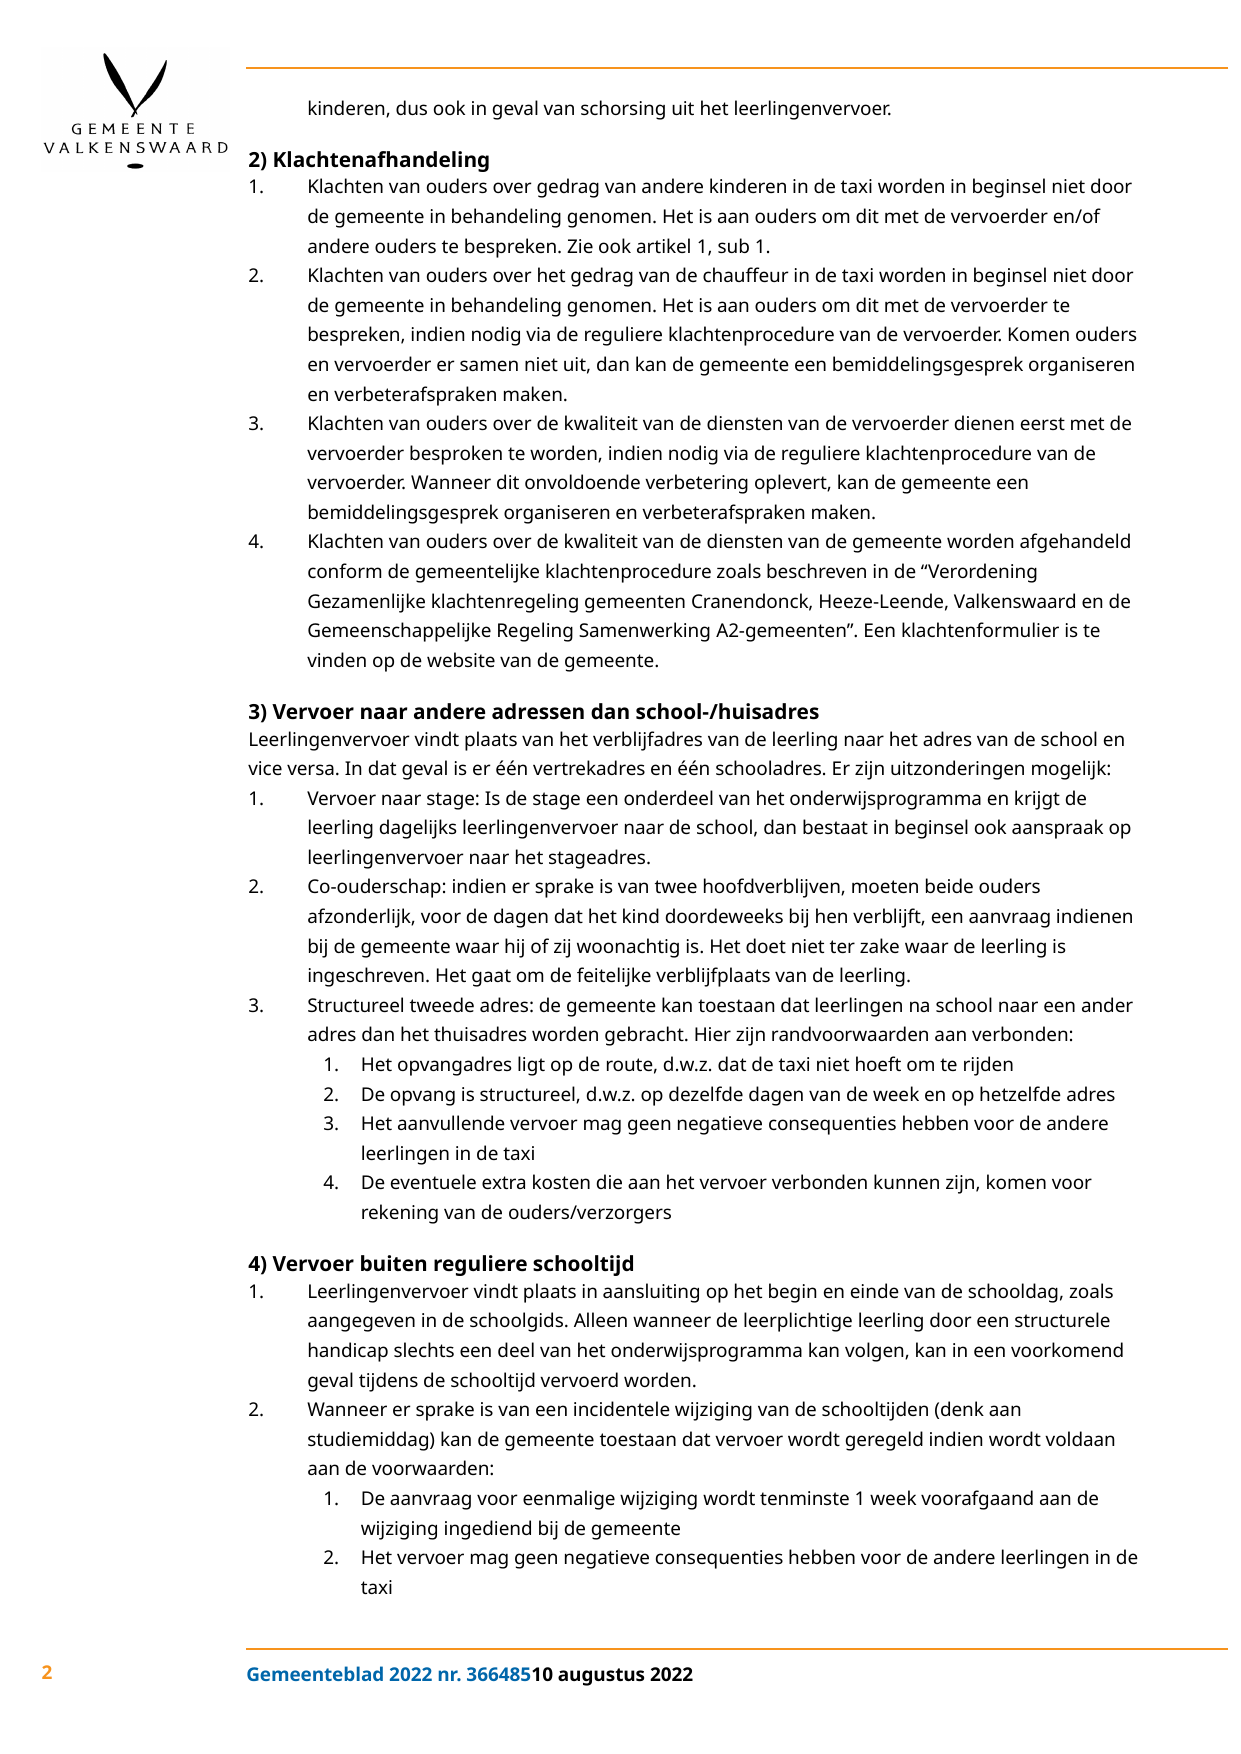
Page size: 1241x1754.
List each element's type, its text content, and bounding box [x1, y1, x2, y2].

text 3) Vervoer naar andere adressen dan school-/huisadres [248, 697, 1152, 726]
picture [41, 47, 231, 172]
list Leerlingenvervoer vindt plaats in aansluiting op het begin en einde van de schooldag, zoals aangegeven in de schoolgids. Alleen wanneer de leerplichtige leerling door een structurele handicap slechts een deel van het onderwijsprogramma kan volgen, kan in een voorkomend geval tijdens de schooltijd vervoerd worden. [248, 1278, 1152, 1392]
list Co-ouderschap: indien er sprake is van twee hoofdverblijven, moeten beide ouders afzonderlijk, voor de dagen dat het kind doordeweeks bij hen verblijft, een aanvraag indienen bij de gemeente waar hij of zij woonachtig is. Het doet niet ter zake waar de leerling is ingeschreven. Het gaat om de feitelijke verblijfplaats van de leerling. [248, 874, 1152, 988]
list kinderen, dus ook in geval van schorsing uit het leerlingenvervoer. [248, 95, 1152, 121]
list Klachten van ouders over het gedrag van de chauffeur in de taxi worden in beginsel niet door de gemeente in behandeling genomen. Het is aan ouders om dit met de vervoerder te bespreken, indien nodig via de reguliere klachtenprocedure van de vervoerder. Komen ouders en vervoerder er samen niet uit, dan kan de gemeente een bemiddelingsgesprek organiseren en verbeterafspraken maken. [248, 262, 1152, 406]
list Het vervoer mag geen negatieve consequenties hebben voor de andere leerlingen in de taxi [323, 1544, 1152, 1599]
list Het opvangadres ligt op de route, d.w.z. dat de taxi niet hoeft om te rijden [323, 1051, 1152, 1077]
list Het aanvullende vervoer mag geen negatieve consequenties hebben voor de andere leerlingen in de taxi [323, 1110, 1152, 1166]
list De eventuele extra kosten die aan het vervoer verbonden kunnen zijn, komen voor rekening van de ouders/verzorgers [323, 1169, 1152, 1225]
list Structureel tweede adres: de gemeente kan toestaan dat leerlingen na school naar een ander adres dan het thuisadres worden gebracht. Hier zijn randvoorwaarden aan verbonden: [248, 992, 1152, 1047]
list Vervoer naar stage: Is de stage een onderdeel van het onderwijsprogramma en krijgt de leerling dagelijks leerlingenvervoer naar de school, dan bestaat in beginsel ook aanspraak op leerlingenvervoer naar het stageadres. [248, 785, 1152, 870]
list De opvang is structureel, d.w.z. op dezelfde dagen van de week en op hetzelfde adres [323, 1081, 1152, 1107]
text Leerlingenvervoer vindt plaats van het verblijfadres van de leerling naar het adres van de school en vice versa. In dat geval is er één vertrekadres en één schooladres. Er zijn uitzonderingen mogelijk: [248, 726, 1152, 781]
list Klachten van ouders over de kwaliteit van de diensten van de gemeente worden afgehandeld conform de gemeentelijke klachtenprocedure zoals beschreven in de “Verordening Gezamenlijke klachtenregeling gemeenten Cranendonck, Heeze-Leende, Valkenswaard en de Gemeenschappelijke Regeling Samenwerking A2-gemeenten”. Een klachtenformulier is te vinden op de website van de gemeente. [248, 529, 1152, 673]
text 2) Klachtenafhandeling [248, 145, 1152, 174]
list Klachten van ouders over gedrag van andere kinderen in de taxi worden in beginsel niet door de gemeente in behandeling genomen. Het is aan ouders om dit met de vervoerder en/of andere ouders te bespreken. Zie ook artikel 1, sub 1. [248, 174, 1152, 258]
list De aanvraag voor eenmalige wijziging wordt tenminste 1 week voorafgaand aan de wijziging ingediend bij de gemeente [323, 1485, 1152, 1540]
list Wanneer er sprake is van een incidentele wijziging van de schooltijden (denk aan studiemiddag) kan de gemeente toestaan dat vervoer wordt geregeld indien wordt voldaan aan de voorwaarden: [248, 1396, 1152, 1481]
list Klachten van ouders over de kwaliteit van de diensten van de vervoerder dienen eerst met de vervoerder besproken te worden, indien nodig via de reguliere klachtenprocedure van de vervoerder. Wanneer dit onvoldoende verbetering oplevert, kan de gemeente een bemiddelingsgesprek organiseren en verbeterafspraken maken. [248, 410, 1152, 525]
text 4) Vervoer buiten reguliere schooltijd [248, 1249, 1152, 1278]
